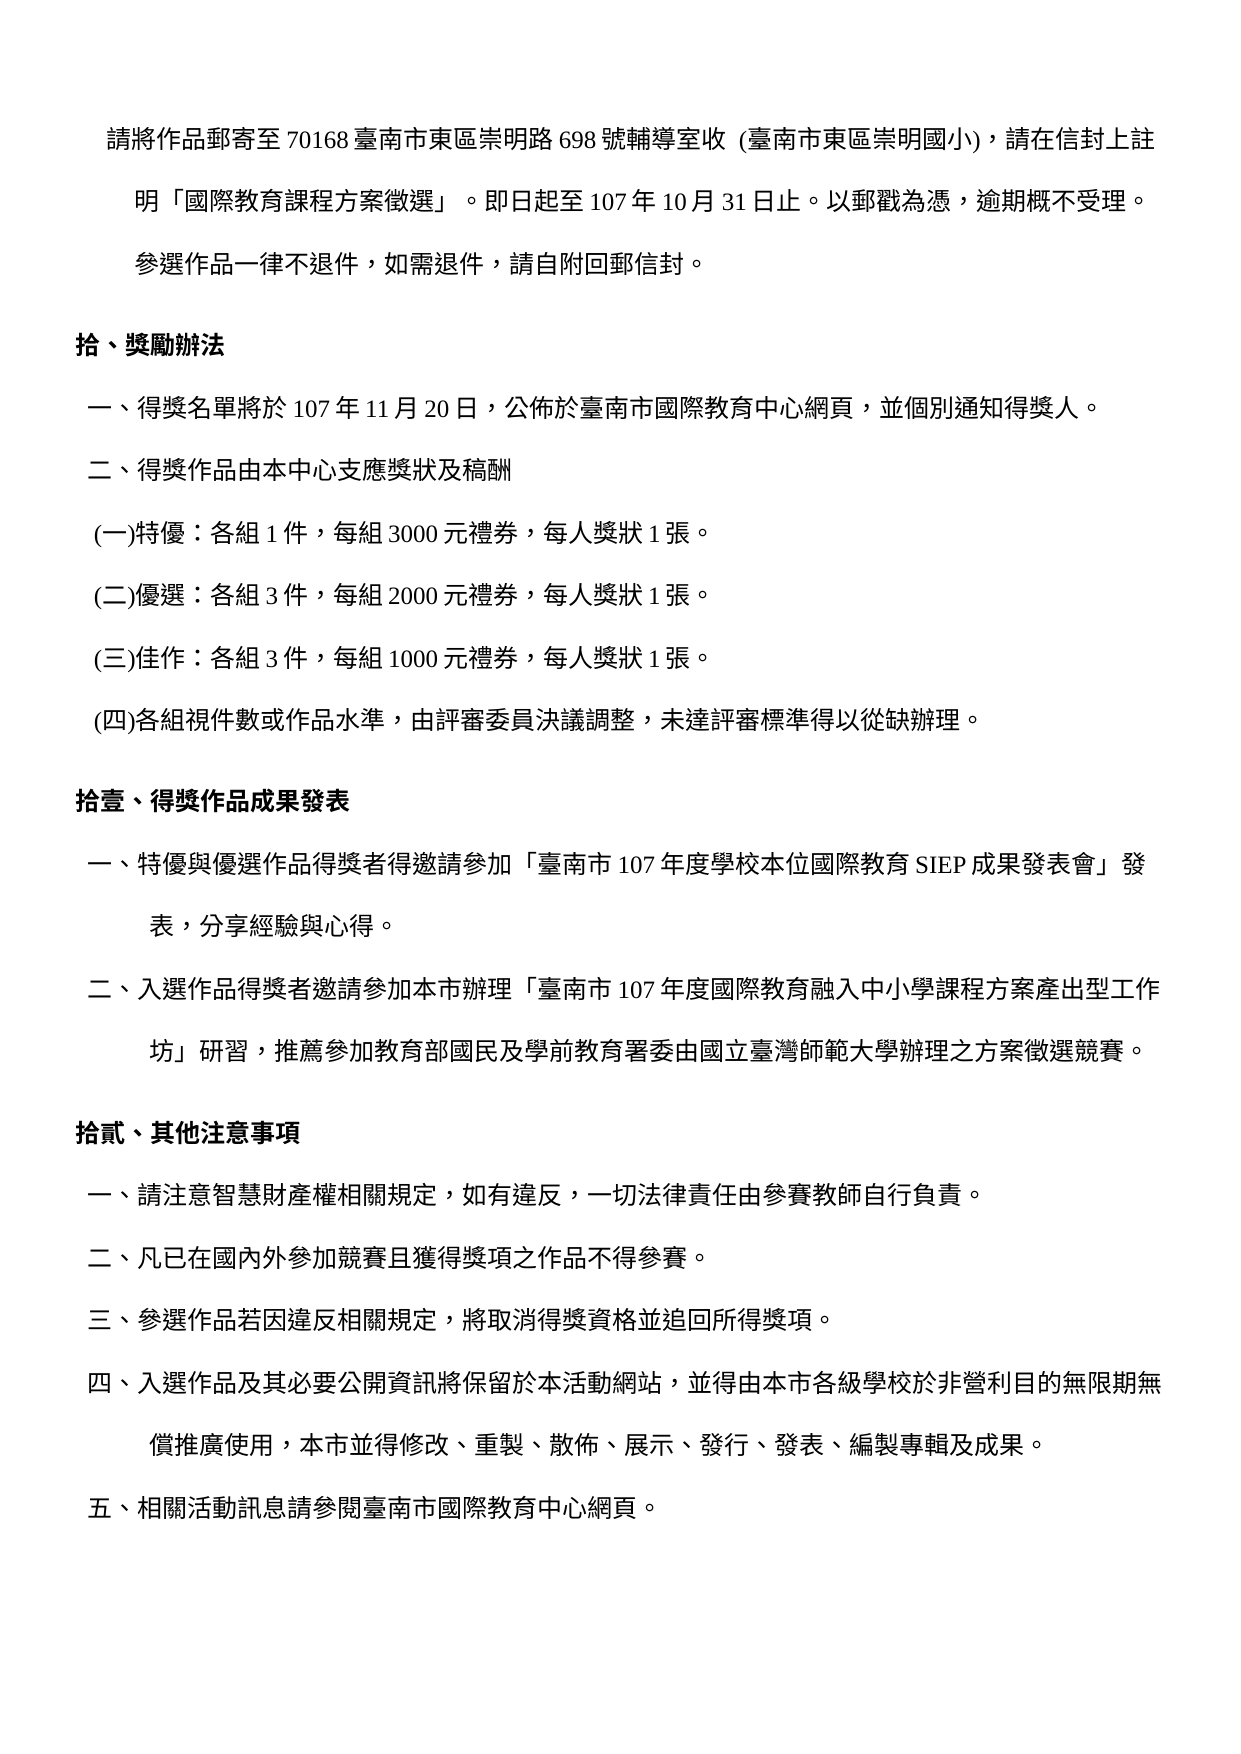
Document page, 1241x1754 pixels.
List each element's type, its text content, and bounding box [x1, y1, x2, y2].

text 五、相關活動訊息請參閱臺南市國際教育中心網頁。 [75, 1464, 1165, 1527]
text (一)特優：各組1件，每組3000元禮券，每人獎狀1張。 [75, 489, 1165, 552]
text (二)優選：各組3件，每組2000元禮券，每人獎狀1張。 [75, 552, 1165, 614]
text 一、特優與優選作品得獎者得邀請參加「臺南市107年度學校本位國際教育SIEP成果發表會」發表，分享經驗與心得。 [75, 821, 1165, 946]
text 拾貳、其他注意事項 [75, 1089, 1165, 1152]
text 四、入選作品及其必要公開資訊將保留於本活動網站，並得由本市各級學校於非營利目的無限期無償推廣使用，本市並得修改、重製、散佈、展示、發行、發表、編製專輯及成果。 [75, 1339, 1165, 1464]
text 一、請注意智慧財產權相關規定，如有違反，一切法律責任由參賽教師自行負責。 [75, 1152, 1165, 1214]
text 二、入選作品得獎者邀請參加本市辦理「臺南市107年度國際教育融入中小學課程方案產出型工作坊」研習，推薦參加教育部國民及學前教育署委由國立臺灣師範大學辦理之方案徵選競賽。 [75, 946, 1165, 1071]
text 二、凡已在國內外參加競賽且獲得獎項之作品不得參賽。 [75, 1214, 1165, 1277]
text 一、得獎名單將於107年11月20日，公佈於臺南市國際教育中心網頁，並個別通知得獎人。 [75, 364, 1165, 427]
text 請將作品郵寄至70168臺南市東區崇明路698號輔導室收 (臺南市東區崇明國小)，請在信封上註明「國際教育課程方案徵選」。即日起至107年10月31日止。以郵戳為憑，逾期概不受理。參選作品一律不退件，如需退件，請自附回郵信封。 [75, 96, 1165, 283]
text 三、參選作品若因違反相關規定，將取消得獎資格並追回所得獎項。 [75, 1277, 1165, 1339]
text 二、得獎作品由本中心支應獎狀及稿酬 [75, 427, 1165, 489]
text (四)各組視件數或作品水準，由評審委員決議調整，未達評審標準得以從缺辦理。 [75, 677, 1165, 739]
text 拾、獎勵辦法 [75, 302, 1165, 364]
text (三)佳作：各組3件，每組1000元禮券，每人獎狀1張。 [75, 614, 1165, 677]
text 拾壹、得獎作品成果發表 [75, 758, 1165, 821]
